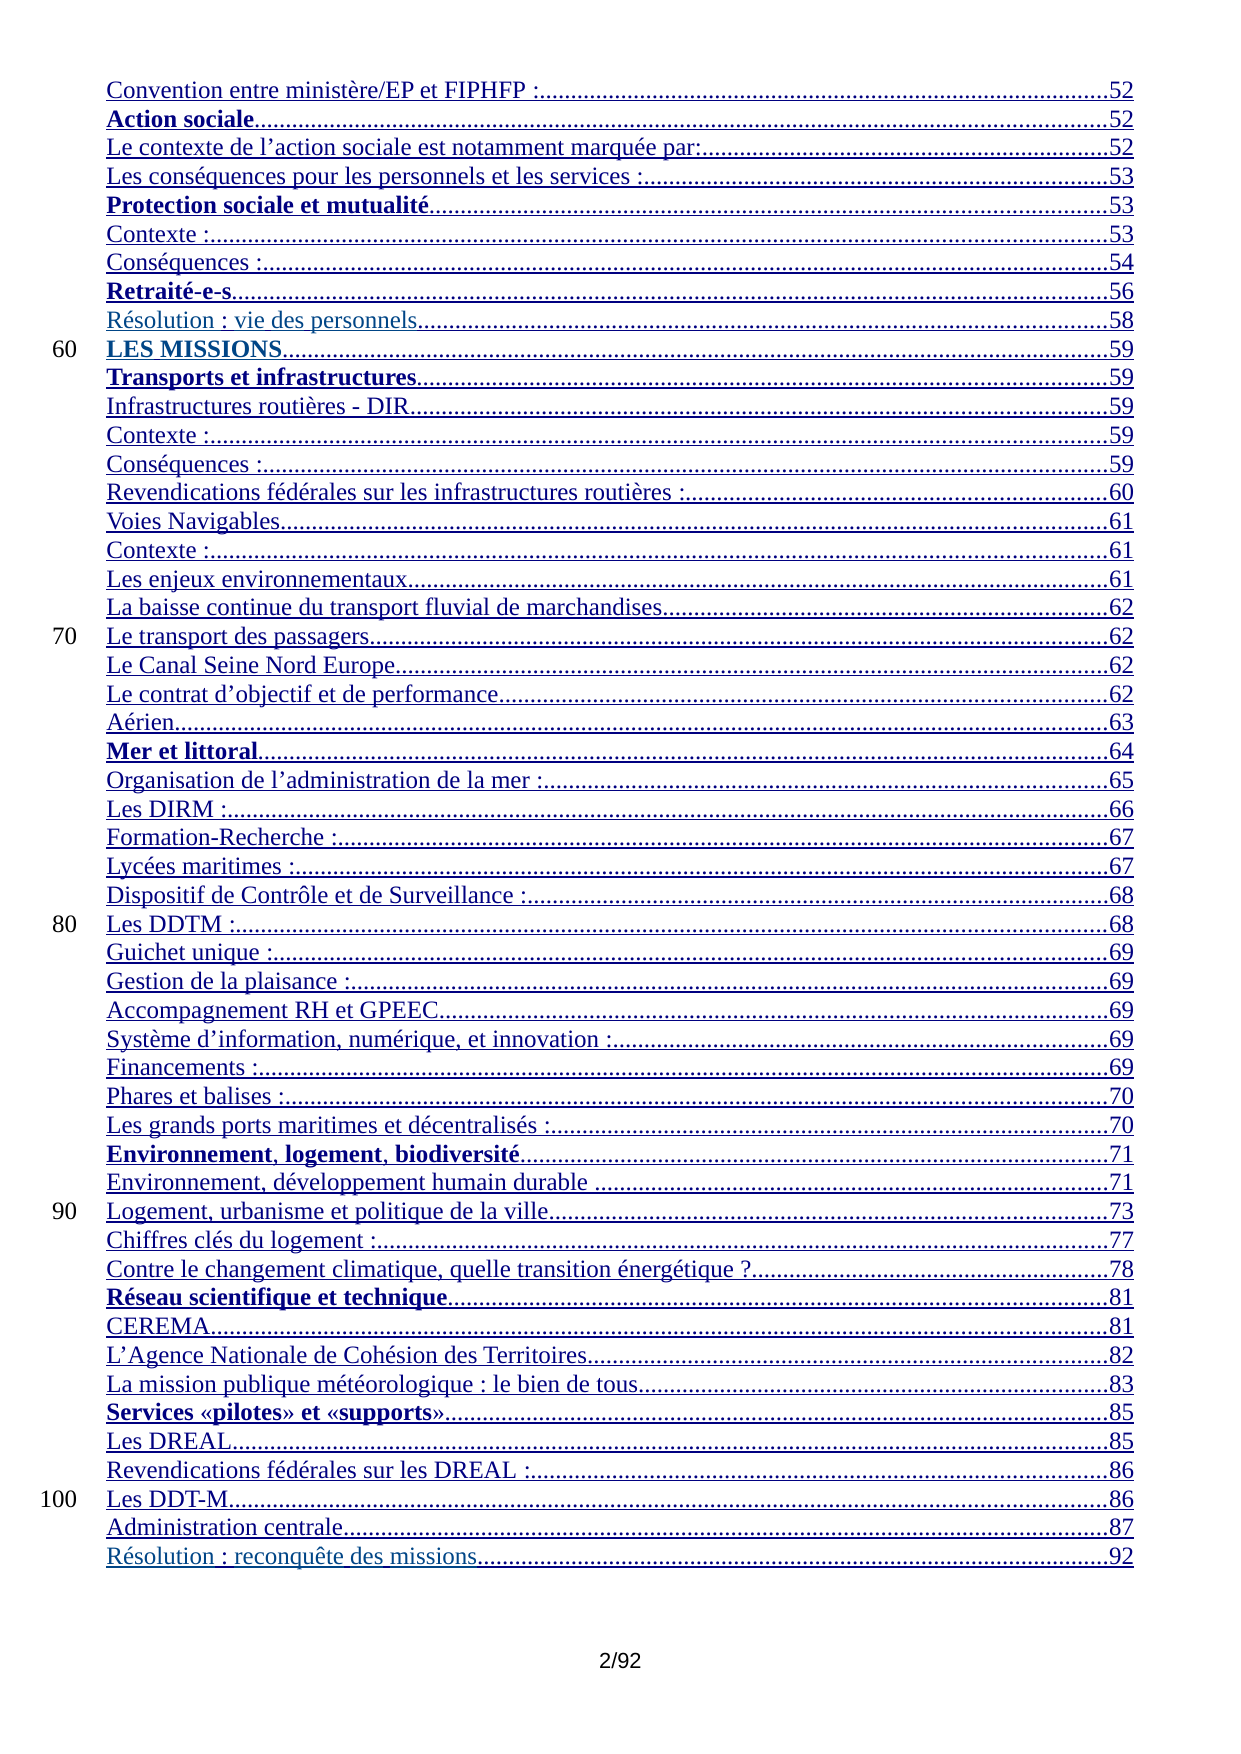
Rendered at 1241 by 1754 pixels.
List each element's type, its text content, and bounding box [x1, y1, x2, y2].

text Résolution : vie des personnels 58 [106, 305, 1134, 330]
text La mission publique météorologique : le bien de tous 83 [106, 1369, 1134, 1394]
text Le Canal Seine Nord Europe 62 [106, 650, 1134, 675]
text Accompagnement RH et GPEEC 69 [106, 995, 1134, 1020]
text Environnement, logement, biodiversité 71 [106, 1139, 1134, 1164]
text Retraité-e-s 56 [106, 276, 1134, 301]
text Contexte : 53 [106, 219, 1134, 244]
text Résolution : reconquête des missions 92 [106, 1541, 1134, 1566]
text Contexte : 59 [106, 420, 1134, 445]
text Administration centrale 87 [106, 1512, 1134, 1537]
text Le transport des passagers 62 [106, 621, 1134, 646]
text Environnement, développement humain durable 71 [106, 1167, 1134, 1192]
text Services «pilotes» et «supports» 85 [106, 1397, 1134, 1422]
text Voies Navigables 61 [106, 506, 1134, 531]
text Protection sociale et mutualité 53 [106, 190, 1134, 215]
text CEREMA 81 [106, 1311, 1134, 1336]
text Système d’information, numérique, et innovation : 69 [106, 1024, 1134, 1049]
text Les DDTM : 68 [106, 909, 1134, 934]
text Les DIRM : 66 [106, 794, 1134, 819]
text Réseau scientifique et technique 81 [106, 1282, 1134, 1307]
text Action sociale 52 [106, 104, 1134, 129]
text Guichet unique : 69 [106, 937, 1134, 962]
text Revendications fédérales sur les infrastructures routières : 60 [106, 477, 1134, 502]
text Mer et littoral 64 [106, 736, 1134, 761]
text Lycées maritimes : 67 [106, 851, 1134, 876]
text Les DDT-M 86 [106, 1484, 1134, 1509]
text Les conséquences pour les personnels et les services : 53 [106, 161, 1134, 186]
text L’Agence Nationale de Cohésion des Territoires 82 [106, 1340, 1134, 1365]
text La baisse continue du transport fluvial de marchandises 62 [106, 592, 1134, 617]
text LES MISSIONS 59 [106, 334, 1134, 359]
text Financements : 69 [106, 1052, 1134, 1077]
text Gestion de la plaisance : 69 [106, 966, 1134, 991]
text Organisation de l’administration de la mer : 65 [106, 765, 1134, 790]
text Les enjeux environnementaux 61 [106, 564, 1134, 589]
text Le contrat d’objectif et de performance 62 [106, 679, 1134, 704]
text Logement, urbanisme et politique de la ville 73 [106, 1196, 1134, 1221]
text Les grands ports maritimes et décentralisés : 70 [106, 1110, 1134, 1135]
text Contre le changement climatique, quelle transition énergétique ? 78 [106, 1254, 1134, 1279]
text Chiffres clés du logement : 77 [106, 1225, 1134, 1250]
text Convention entre ministère/EP et FIPHFP : 52 [106, 75, 1134, 100]
text Phares et balises : 70 [106, 1081, 1134, 1106]
text Revendications fédérales sur les DREAL : 86 [106, 1455, 1134, 1480]
text Conséquences : 54 [106, 247, 1134, 272]
text Aérien 63 [106, 707, 1134, 732]
text Dispositif de Contrôle et de Surveillance : 68 [106, 880, 1134, 905]
text Infrastructures routières - DIR 59 [106, 391, 1134, 416]
text Contexte : 61 [106, 535, 1134, 560]
text Le contexte de l’action sociale est notamment marquée par: 52 [106, 132, 1134, 157]
text Transports et infrastructures 59 [106, 362, 1134, 387]
text Formation-Recherche : 67 [106, 822, 1134, 847]
text Conséquences : 59 [106, 449, 1134, 474]
text Les DREAL 85 [106, 1426, 1134, 1451]
